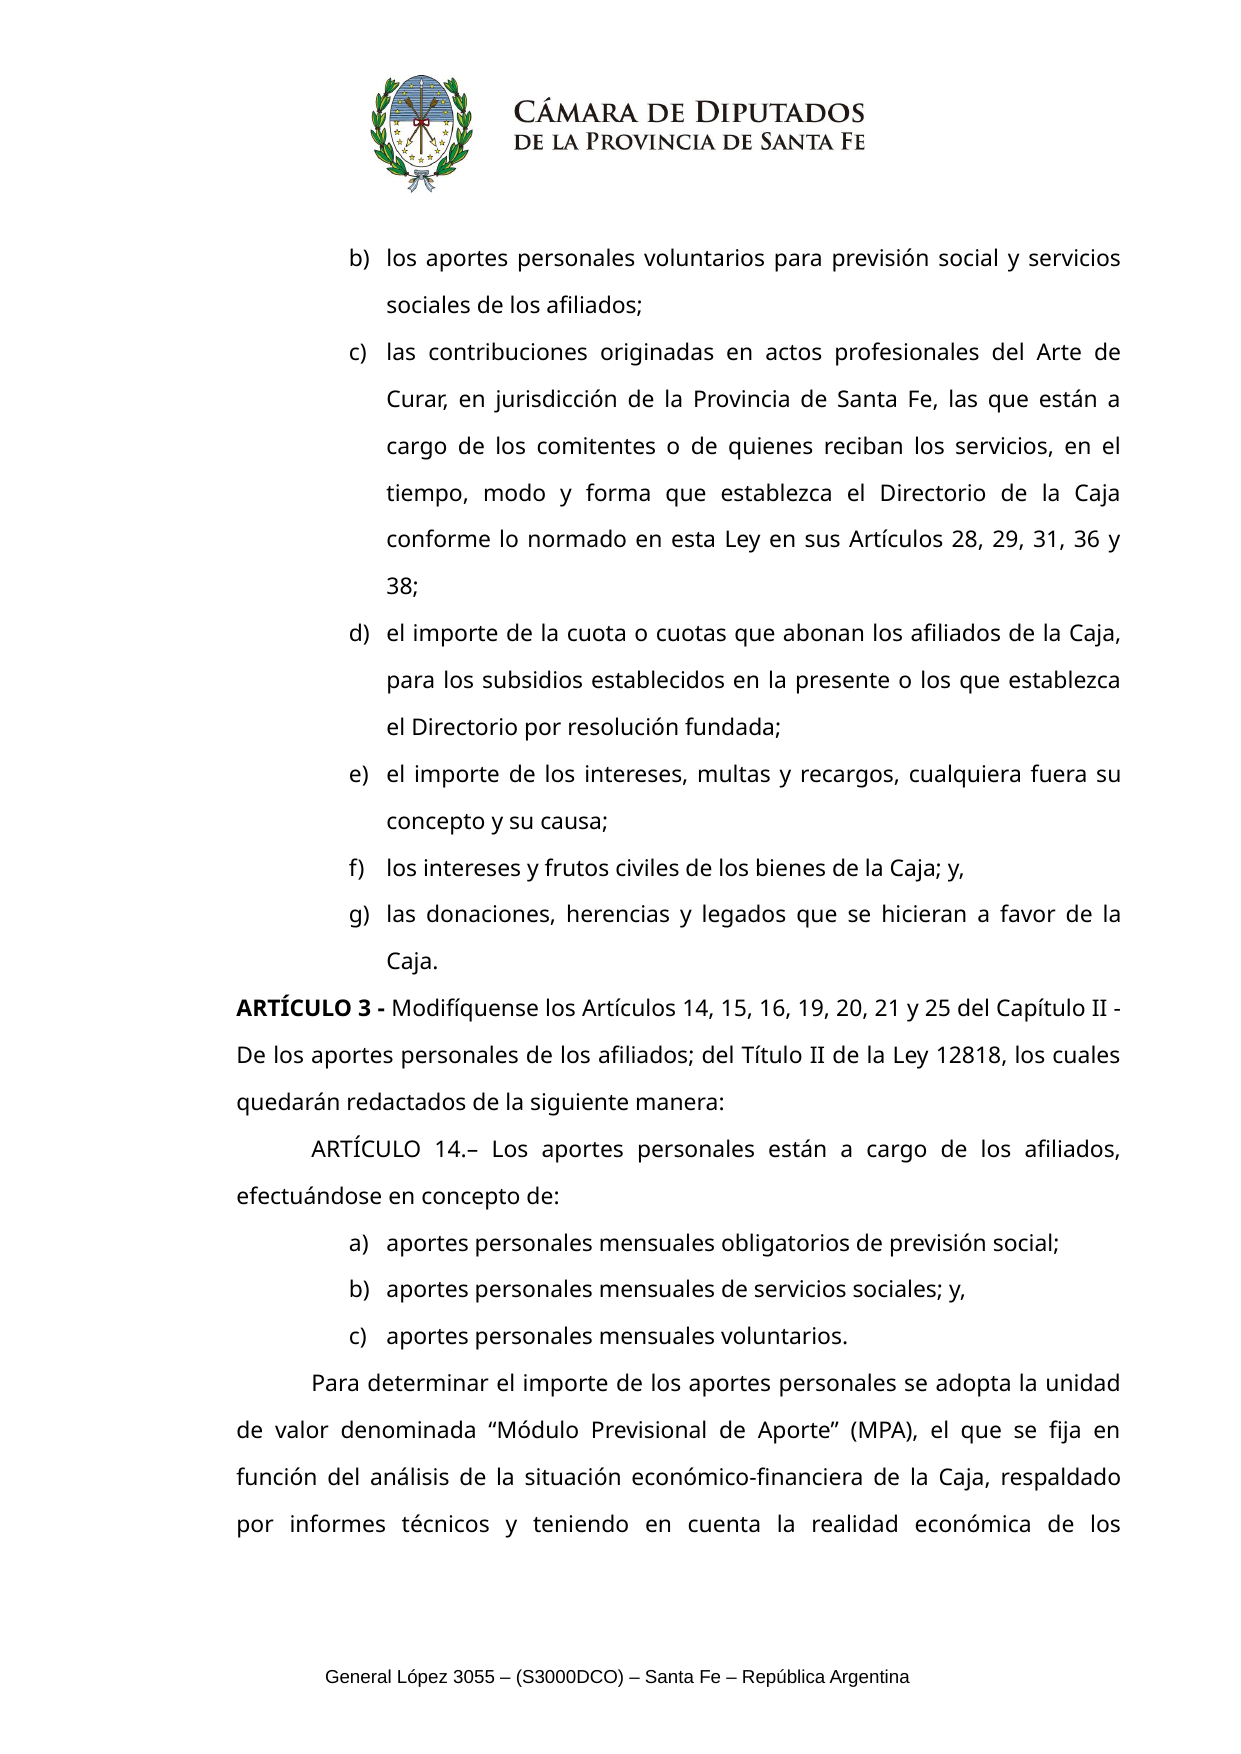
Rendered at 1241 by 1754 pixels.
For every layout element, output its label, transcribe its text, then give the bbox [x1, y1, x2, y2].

text ARTÍCULO 3 - Modifíquense los Artículos 14, 15, 16, 19, 20, 21 y 25 del Capítulo II - De los aportes personales de los afiliados; del Título II de la Ley 12818, los cuales quedarán redactados de la siguiente manera: [236, 992, 1122, 1117]
list el importe de los intereses, multas y recargos, cualquiera fuera su concepto y su causa; [349, 758, 1122, 836]
list las donaciones, herencias y legados que se hicieran a favor de la Caja. [349, 898, 1122, 977]
list el importe de la cuota o cuotas que abonan los afiliados de la Caja, para los subsidios establecidos en la presente o los que establezca el Directorio por resolución fundada; [349, 617, 1122, 742]
list los aportes personales voluntarios para previsión social y servicios sociales de los afiliados; [349, 242, 1122, 320]
picture [370, 75, 865, 197]
list aportes personales mensuales de servicios sociales; y, [349, 1273, 1122, 1305]
text ARTÍCULO 14.– Los aportes personales están a cargo de los afiliados, efectuándose en concepto de: [236, 1133, 1122, 1211]
list las contribuciones originadas en actos profesionales del Arte de Curar, en jurisdicción de la Provincia de Santa Fe, las que están a cargo de los comitentes o de quienes reciban los servicios, en el tiempo, modo y forma que establezca el Directorio de la Caja conforme lo normado en esta Ley en sus Artículos 28, 29, 31, 36 y 38; [349, 336, 1122, 602]
list aportes personales mensuales voluntarios. [349, 1320, 1122, 1352]
list aportes personales mensuales obligatorios de previsión social; [349, 1227, 1122, 1258]
text Para determinar el importe de los aportes personales se adopta la unidad de valor denominada “Módulo Previsional de Aporte” (MPA), el que se fija en función del análisis de la situación económico-financiera de la Caja, respaldado por informes técnicos y teniendo en cuenta la realidad económica de los [236, 1367, 1122, 1539]
list los intereses y frutos civiles de los bienes de la Caja; y, [349, 852, 1122, 883]
